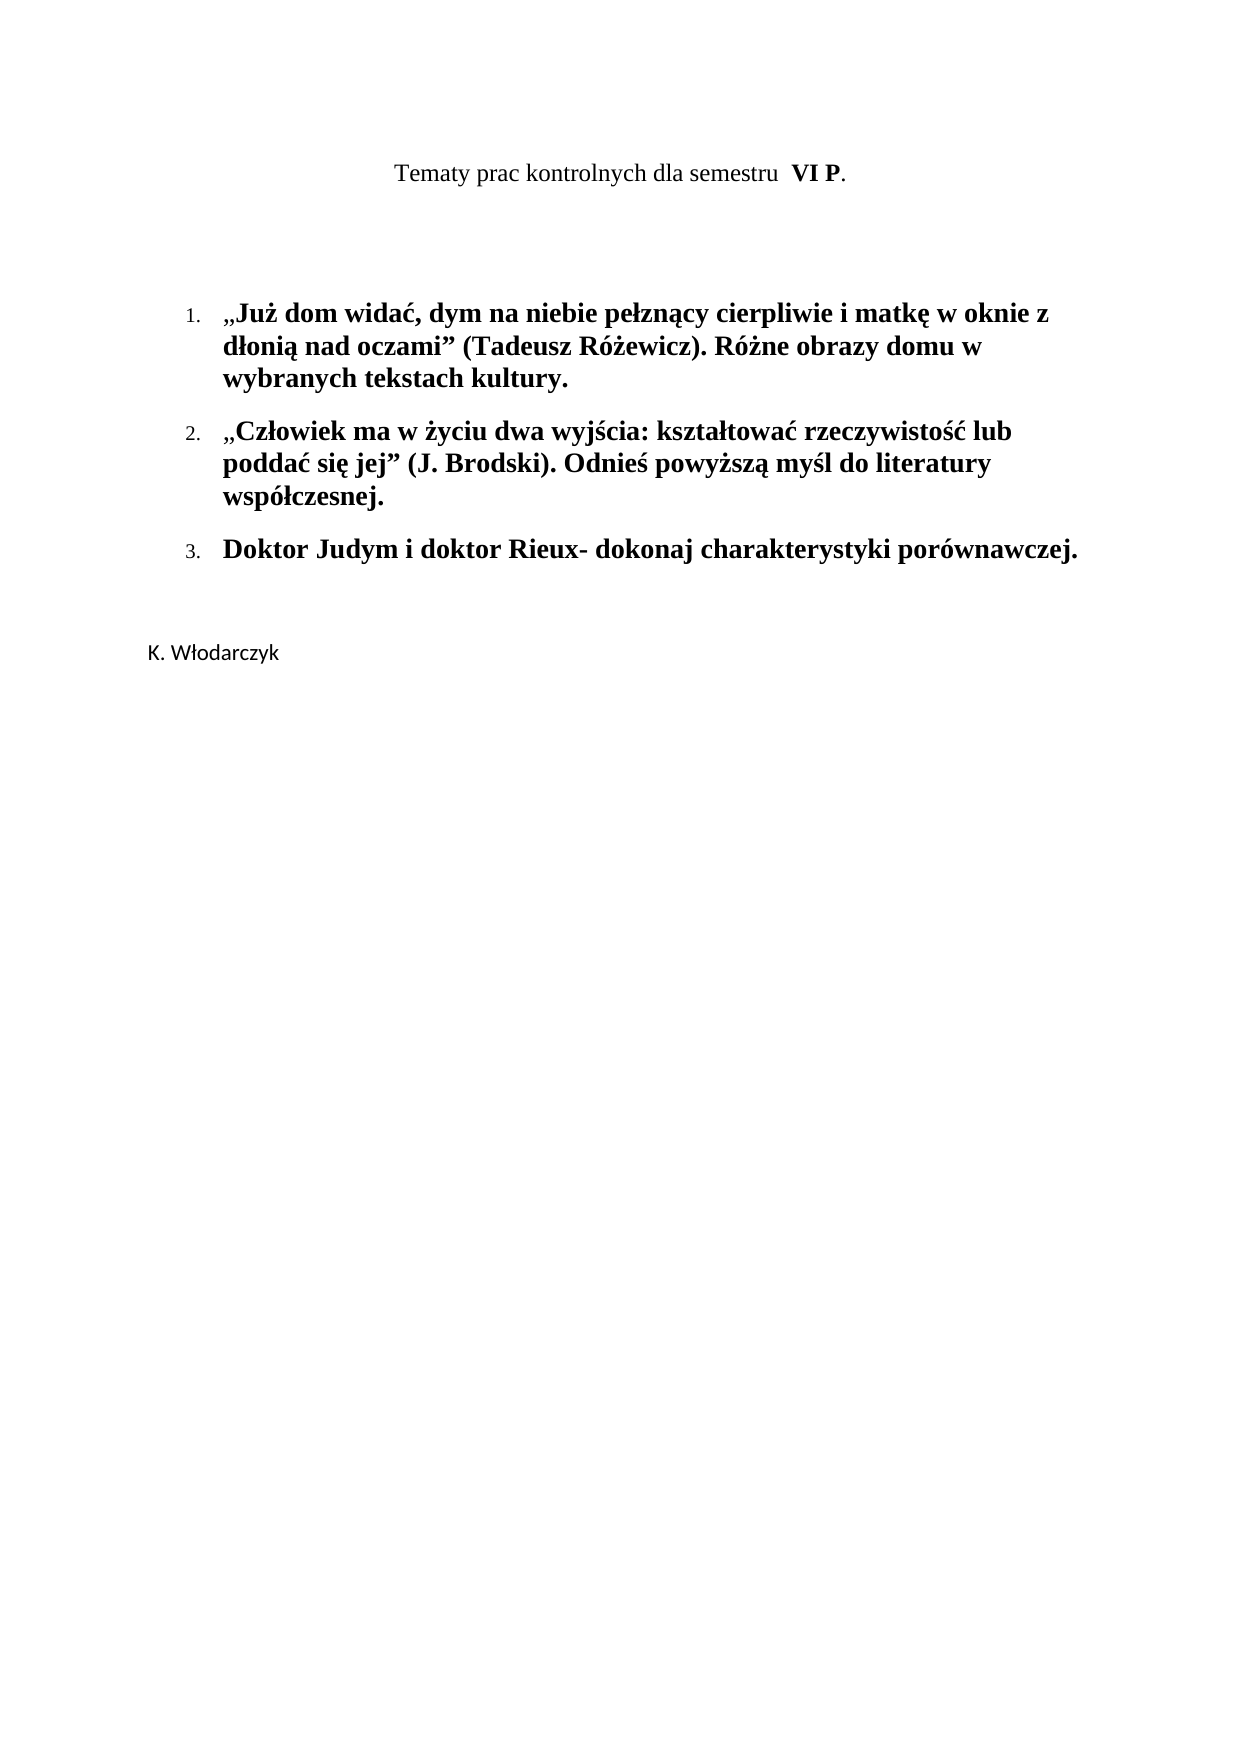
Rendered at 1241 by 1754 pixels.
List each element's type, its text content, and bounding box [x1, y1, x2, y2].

text Tematy prac kontrolnych dla semestru VI P. [148, 158, 1093, 187]
text K. Włodarczyk [148, 638, 1093, 666]
list Doktor Judym i doktor Rieux- dokonaj charakterystyki porównawczej. [185, 532, 1093, 564]
list „Człowiek ma w życiu dwa wyjścia: kształtować rzeczywistość lub poddać się jej” (J. Brodski). Odnieś powyższą myśl do literatury współczesnej. [185, 414, 1093, 511]
list „Już dom widać, dym na niebie pełznący cierpliwie i matkę w oknie z dłonią nad oczami” (Tadeusz Różewicz). Różne obrazy domu w wybranych tekstach kultury. [185, 296, 1093, 393]
